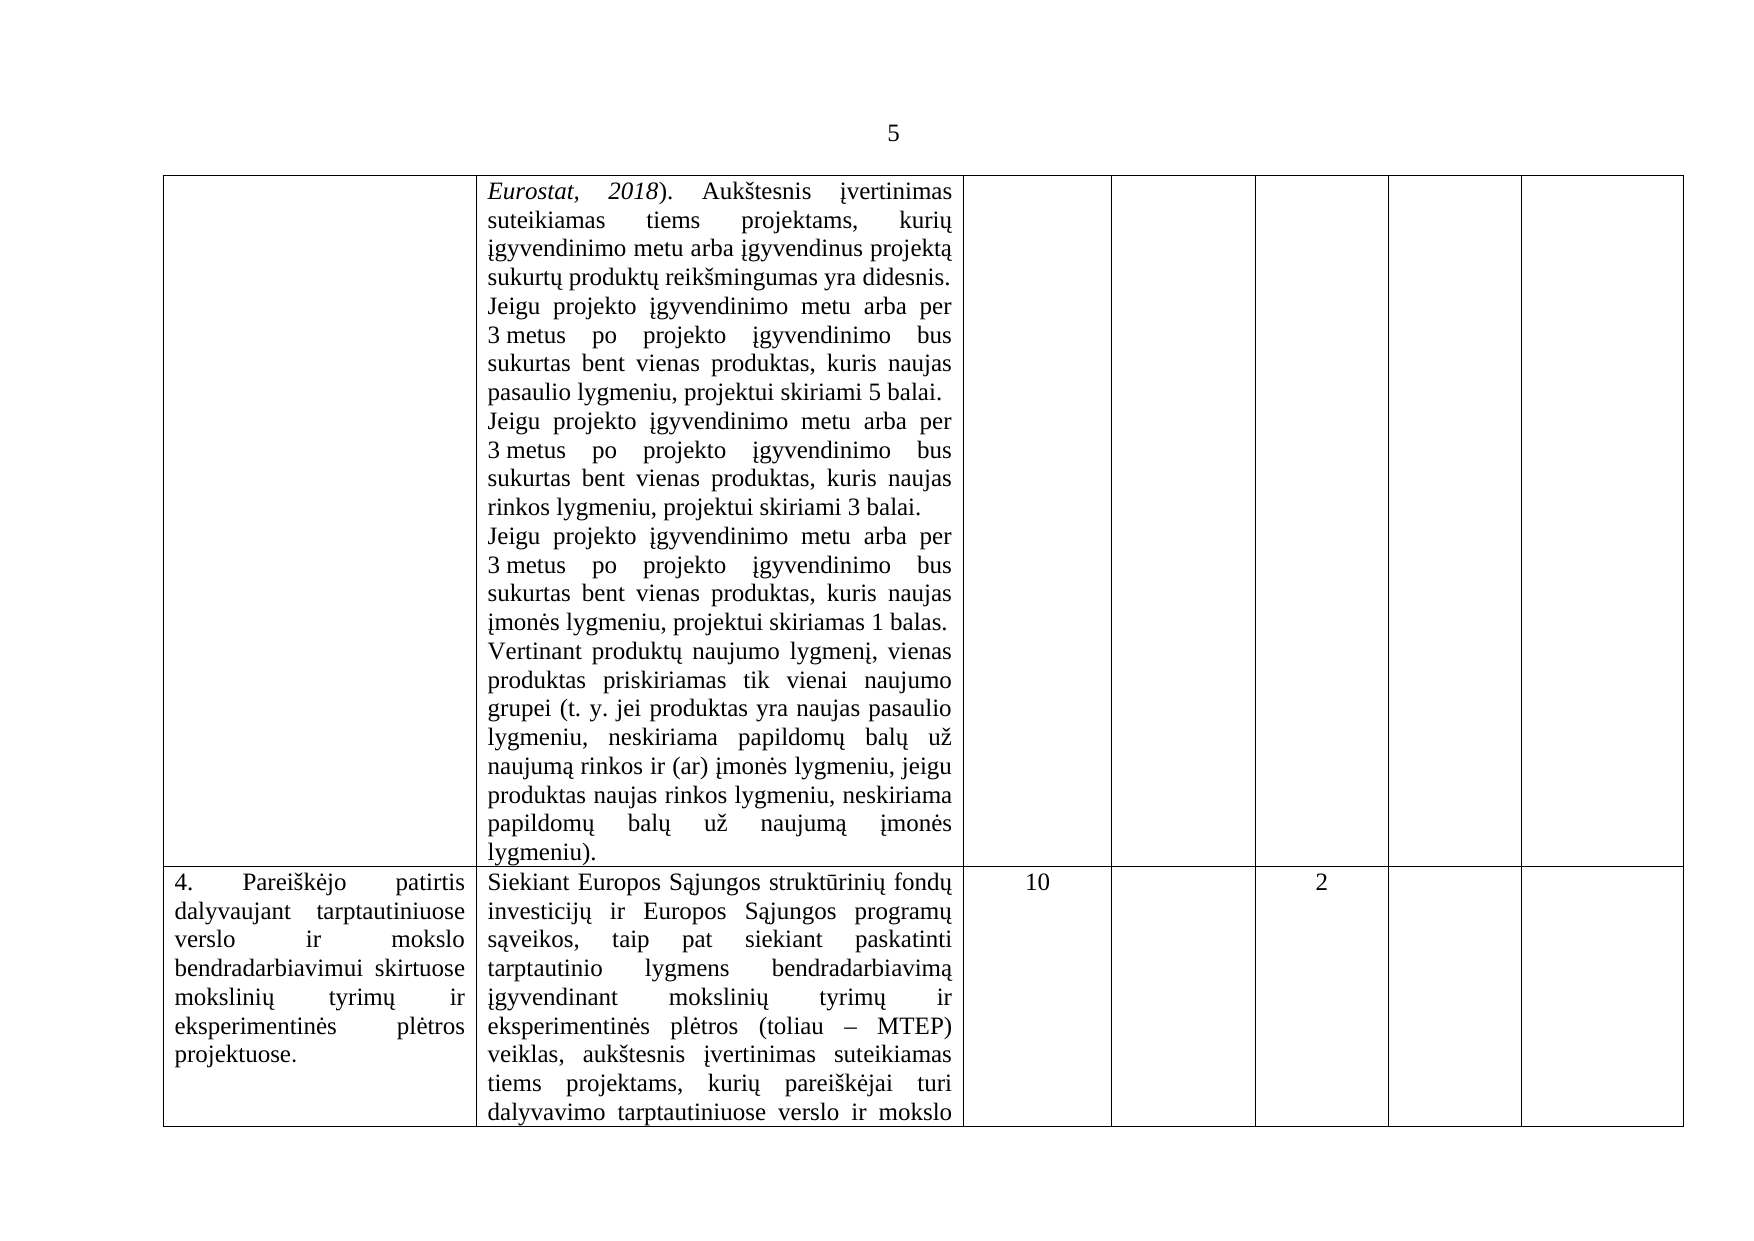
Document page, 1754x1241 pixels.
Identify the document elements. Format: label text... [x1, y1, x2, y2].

table_header [129, 175, 152, 1127]
table_cell [1112, 867, 1255, 1126]
table_header [152, 175, 163, 1127]
table_cell [1522, 176, 1683, 866]
table_cell Eurostat, 2018). Aukštesnis įvertinimas suteikiamas tiems projektams, kurių įgyvendinimo metu arba įgyvendinus projektą sukurtų produktų reikšmingumas yra didesnis. Jeigu projekto įgyvendinimo metu arba per 3 metus po projekto įgyvendinimo bus sukurtas bent vienas produktas, kuris naujas pasaulio lygmeniu, projektui skiriami 5 balai. Jeigu projekto įgyvendinimo metu arba per 3 metus po projekto įgyvendinimo bus sukurtas bent vienas produktas, kuris naujas rinkos lygmeniu, projektui skiriami 3 balai. Jeigu projekto įgyvendinimo metu arba per 3 metus po projekto įgyvendinimo bus sukurtas bent vienas produktas, kuris naujas įmonės lygmeniu, projektui skiriamas 1 balas. Vertinant produktų naujumo lygmenį, vienas produktas priskiriamas tik vienai naujumo grupei (t. y. jei produktas yra naujas pasaulio lygmeniu, neskiriama papildomų balų už naujumą rinkos ir (ar) įmonės lygmeniu, jeigu produktas naujas rinkos lygmeniu, neskiriama papildomų balų už naujumą įmonės lygmeniu). [477, 176, 963, 866]
table_cell [164, 176, 476, 866]
table_cell 2 [1256, 867, 1388, 1126]
table_cell [1522, 867, 1683, 1126]
table_cell 4. Pareiškėjo patirtis dalyvaujant tarptautiniuose verslo ir mokslo bendradarbiavimui skirtuose mokslinių tyrimų ir eksperimentinės plėtros projektuose. [164, 867, 476, 1126]
table_cell [1112, 176, 1255, 866]
table_cell [1389, 176, 1521, 866]
table_cell 10 [964, 867, 1111, 1126]
table_cell Siekiant Europos Sąjungos struktūrinių fondų investicijų ir Europos Sąjungos programų sąveikos, taip pat siekiant paskatinti tarptautinio lygmens bendradarbiavimą įgyvendinant mokslinių tyrimų ir eksperimentinės plėtros (toliau – MTEP) veiklas, aukštesnis įvertinimas suteikiamas tiems projektams, kurių pareiškėjai turi dalyvavimo tarptautiniuose verslo ir mokslo [477, 867, 963, 1126]
table_cell [1256, 176, 1388, 866]
table_cell [1389, 867, 1521, 1126]
table_cell [964, 176, 1111, 866]
